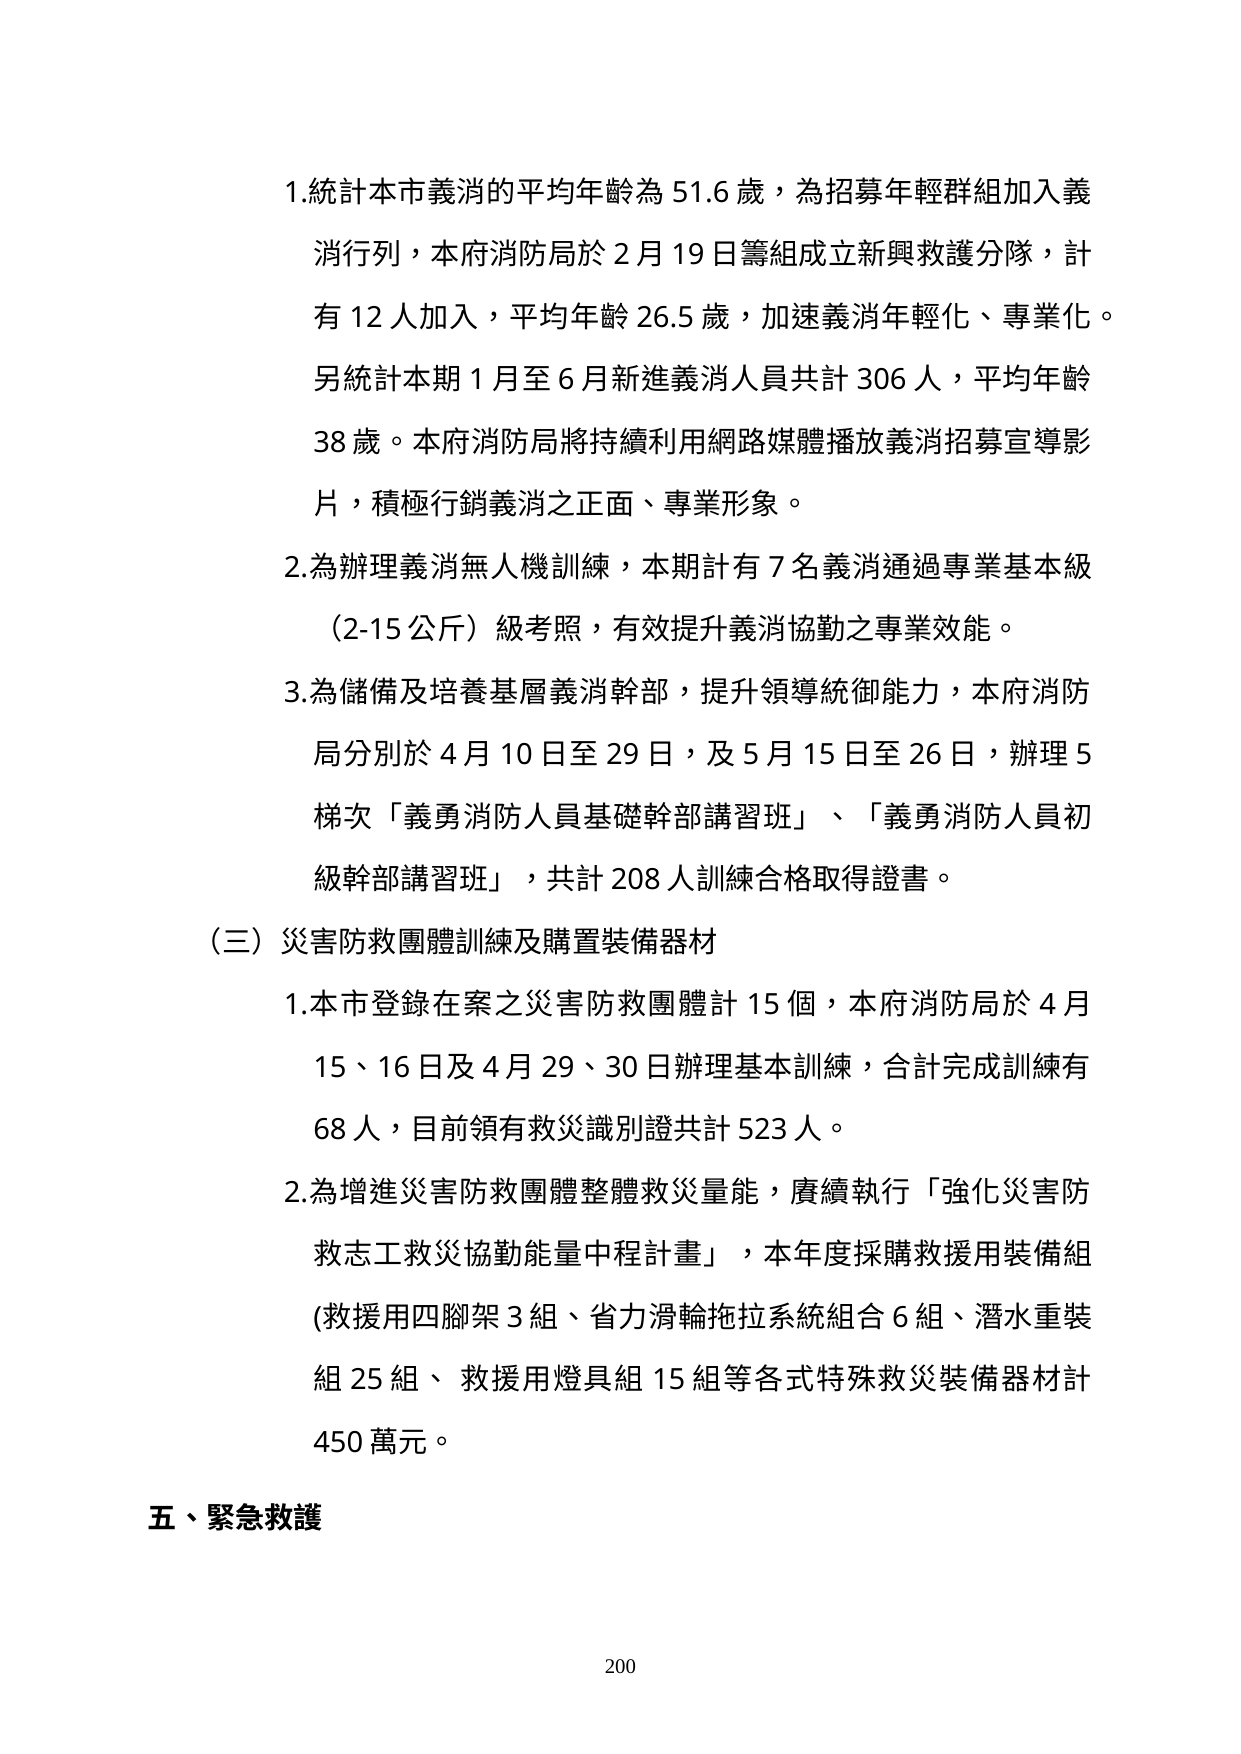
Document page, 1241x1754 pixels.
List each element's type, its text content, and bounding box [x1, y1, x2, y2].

text 五、緊急救護 [148, 1502, 1092, 1535]
text 1.統計本市義消的平均年齡為51.6歲，為招募年輕群組加入義消行列，本府消防局於2月19日籌組成立新興救護分隊，計有12人加入，平均年齡26.5歲，加速義消年輕化、專業化。另統計本期1月至6月新進義消人員共計306人，平均年齡38歲。本府消防局將持續利用網路媒體播放義消招募宣導影片，積極行銷義消之正面、專業形象。 [283, 158, 1092, 533]
text 3.為儲備及培養基層義消幹部，提升領導統御能力，本府消防局分別於4月10日至29日，及5月15日至26日，辦理5梯次「義勇消防人員基礎幹部講習班」、「義勇消防人員初級幹部講習班」，共計208人訓練合格取得證書。 [283, 658, 1092, 908]
text 2.為增進災害防救團體整體救災量能，賡續執行「強化災害防救志工救災協勤能量中程計畫」，本年度採購救援用裝備組(救援用四腳架3組、省力滑輪拖拉系統組合6組、潛水重裝組25組、 救援用燈具組15組等各式特殊救災裝備器材計450萬元。 [283, 1158, 1092, 1471]
text （三）災害防救團體訓練及購置裝備器材 [193, 908, 1092, 971]
text 1.本市登錄在案之災害防救團體計15個，本府消防局於4月15、16日及4月29、30日辦理基本訓練，合計完成訓練有68人，目前領有救災識別證共計523人。 [283, 971, 1092, 1158]
text 2.為辦理義消無人機訓練，本期計有7名義消通過專業基本級（2-15公斤）級考照，有效提升義消協勤之專業效能。 [283, 533, 1092, 658]
